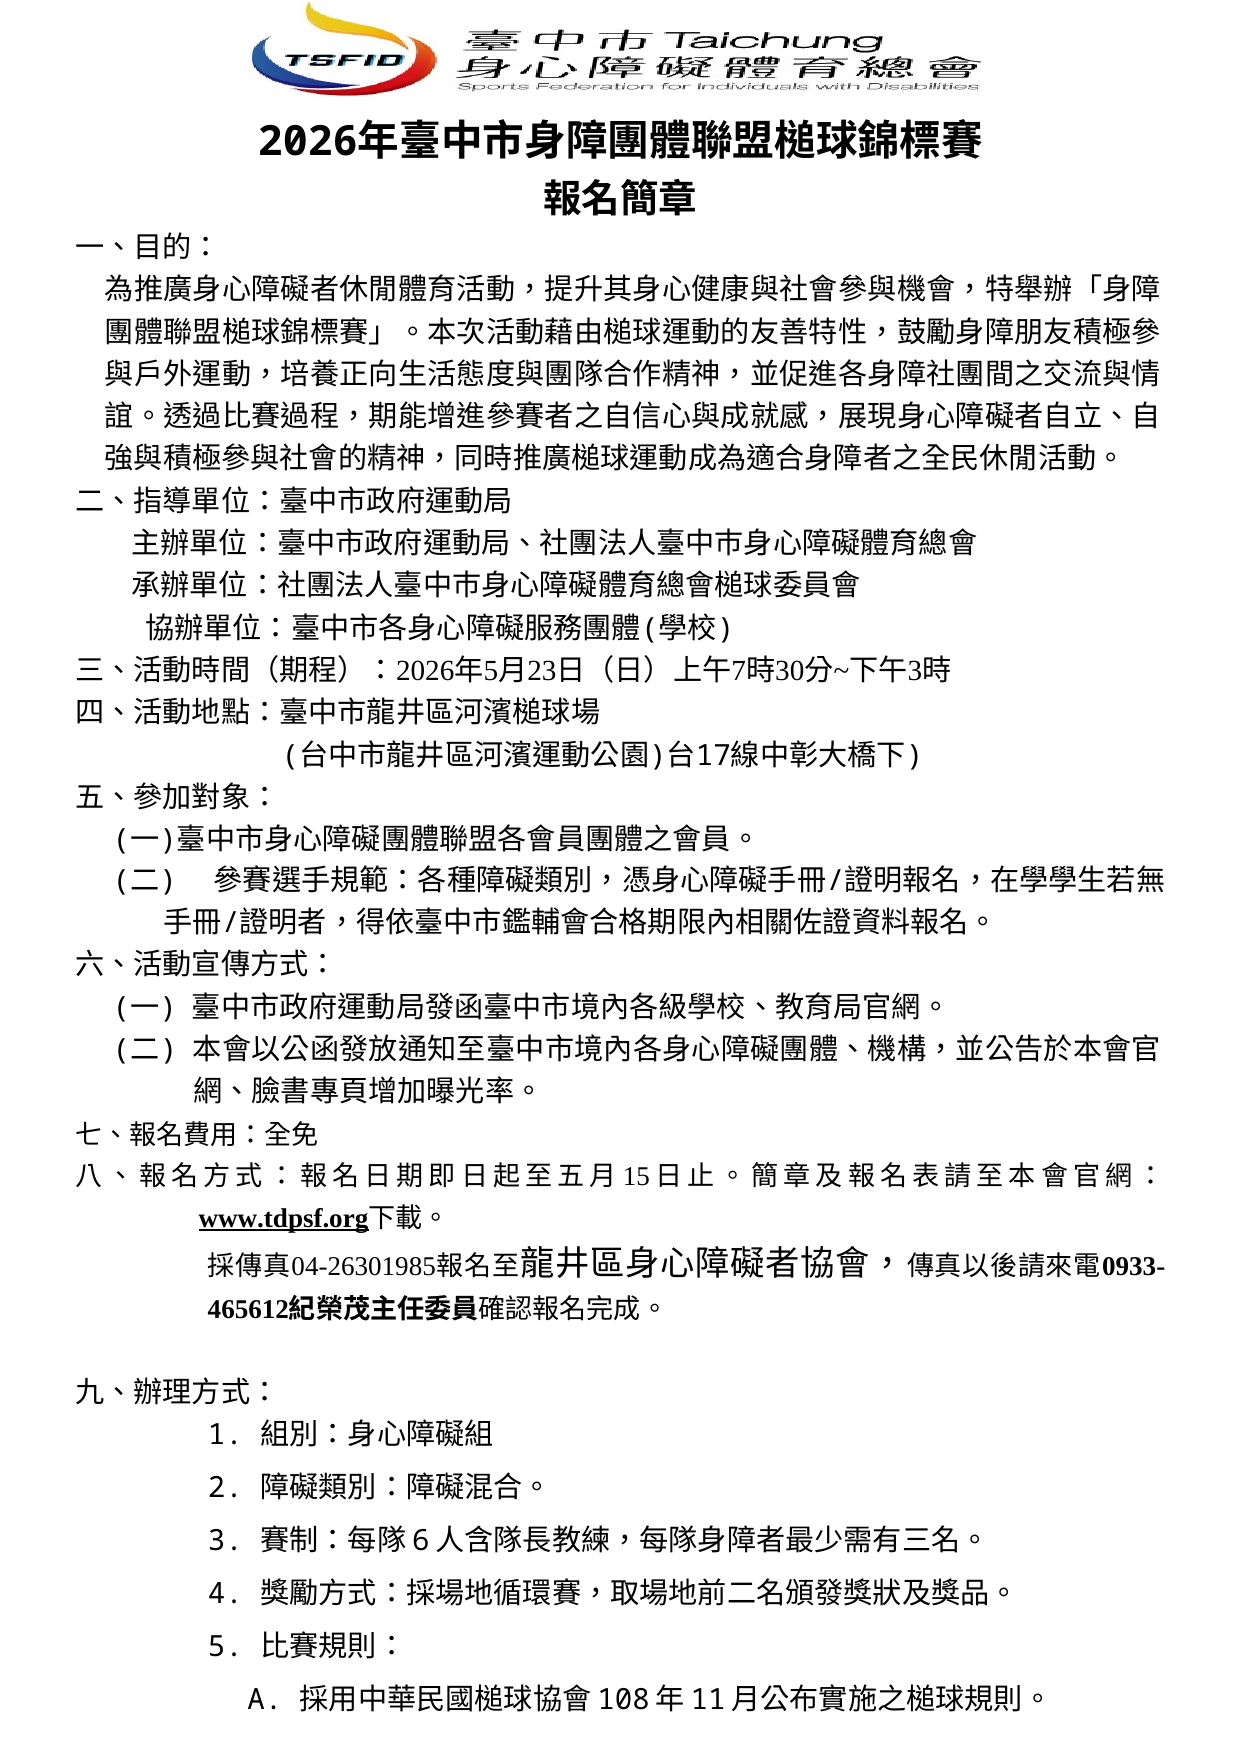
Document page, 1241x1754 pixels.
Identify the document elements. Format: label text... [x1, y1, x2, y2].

text 採傳真04-26301985報名至龍井區身心障礙者協會，傳真以後請來電0933-465612紀榮茂主任委員確認報名完成。 [207, 1235, 1165, 1327]
text 2. 障礙類別：障礙混合。 [119, 1463, 1165, 1506]
text 主辦單位：臺中市政府運動局、社團法人臺中巿身心障礙體育總會 [131, 519, 1165, 562]
text 八、報名方式：報名日期即日起至五月15日止。簡章及報名表請至本會官網：www.tdpsf.org下載。 [75, 1152, 1165, 1235]
text (一) 臺中市政府運動局發函臺中市境內各級學校、教育局官網。 [112, 983, 1165, 1026]
text 三、活動時間（期程）：2026年5月23日（日）上午7時30分~下午3時 [75, 647, 1165, 689]
text 1. 組別：身心障礙組 [119, 1411, 1165, 1453]
text 七、報名費用：全免 [75, 1110, 1165, 1152]
text 六、活動宣傳方式： [75, 941, 1165, 983]
text 承辦單位：社團法人臺中巿身心障礙體育總會槌球委員會 [131, 562, 1165, 604]
text (台中市龍井區河濱運動公園)台17線中彰大橋下) [75, 731, 1165, 773]
text 協辦單位：臺中市各身心障礙服務團體(學校) [75, 604, 1165, 647]
text 五、參加對象： [75, 773, 1165, 816]
text 報名簡章 [75, 168, 1165, 223]
text A. 採用中華民國槌球協會108年11月公布實施之槌球規則。 [119, 1675, 1165, 1718]
text 4. 獎勵方式：採場地循環賽，取場地前二名頒發獎狀及獎品。 [119, 1569, 1165, 1612]
text (二) 本會以公函發放通知至臺中市境內各身心障礙團體、機構，並公告於本會官網、臉書專頁增加曝光率。 [112, 1026, 1165, 1110]
text 為推廣身心障礙者休閒體育活動，提升其身心健康與社會參與機會，特舉辦「身障團體聯盟槌球錦標賽」。本次活動藉由槌球運動的友善特性，鼓勵身障朋友積極參與戶外運動，培養正向生活態度與團隊合作精神，並促進各身障社團間之交流與情誼。透過比賽過程，期能增進參賽者之自信心與成就感，展現身心障礙者自立、自強與積極參與社會的精神，同時推廣槌球運動成為適合身障者之全民休閒活動。 [104, 266, 1165, 477]
text 5. 比賽規則： [119, 1622, 1165, 1665]
text 九、辦理方式： [75, 1368, 1165, 1411]
text (二) 參賽選手規範：各種障礙類別，憑身心障礙手冊/證明報名，在學學生若無手冊/證明者，得依臺中市鑑輔會合格期限內相關佐證資料報名。 [112, 857, 1165, 941]
text 四、活動地點：臺中市龍井區河濱槌球場 [75, 689, 1165, 731]
text 3. 賽制：每隊6人含隊長教練，每隊身障者最少需有三名。 [119, 1516, 1165, 1559]
text 二、指導單位：臺中市政府運動局 [75, 477, 1165, 519]
text (一)臺中市身心障礙團體聯盟各會員團體之會員。 [112, 816, 1165, 857]
text 2026年臺中市身障團體聯盟槌球錦標賽 [75, 107, 1165, 168]
text 一、目的： [75, 223, 1165, 266]
